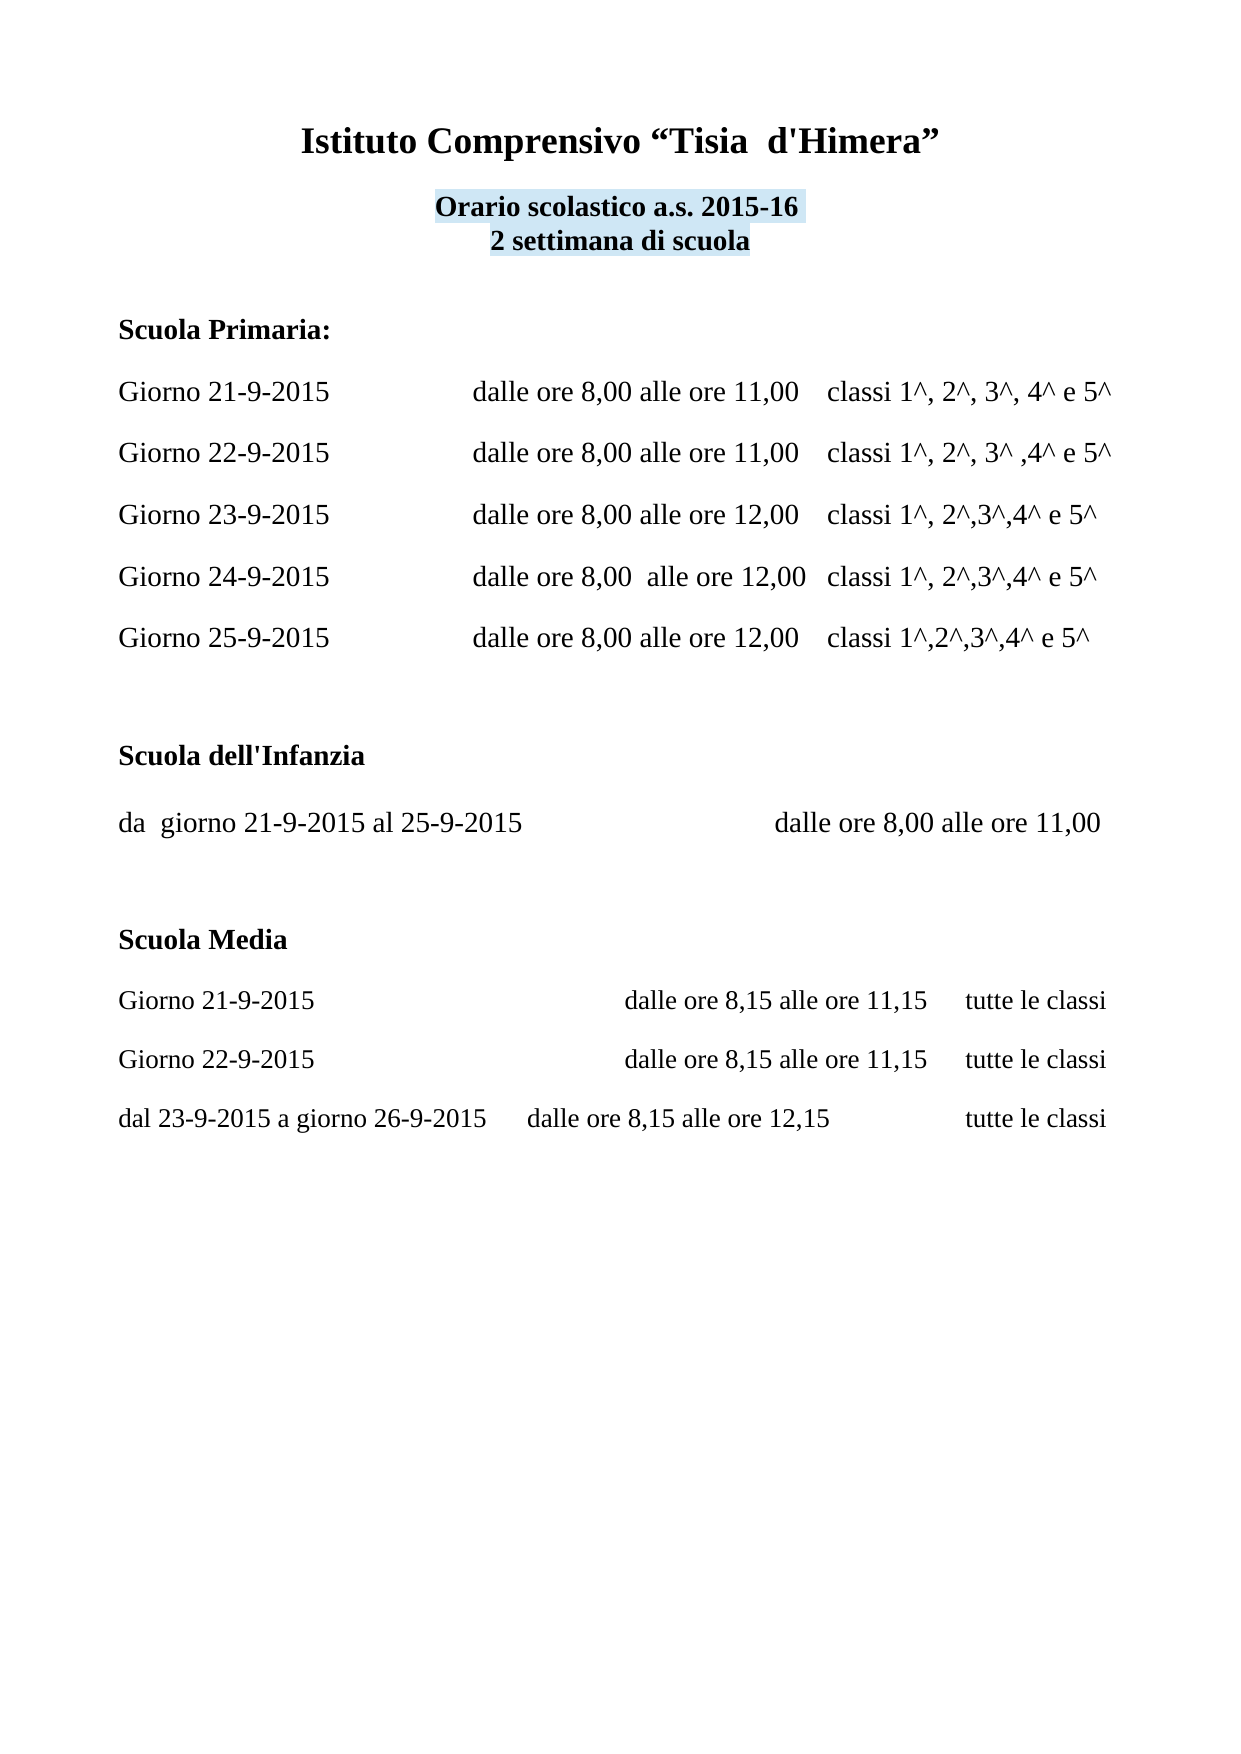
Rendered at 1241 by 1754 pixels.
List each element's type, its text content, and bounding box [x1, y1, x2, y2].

text Giorno 25-9-2015 dalle ore 8,00 alle ore 12,00 classi 1^,2^,3^,4^ e 5^ [118, 620, 1122, 654]
text Giorno 21-9-2015 dalle ore 8,00 alle ore 11,00 classi 1^, 2^, 3^, 4^ e 5^ [118, 374, 1122, 407]
text Giorno 23-9-2015 dalle ore 8,00 alle ore 12,00 classi 1^, 2^,3^,4^ e 5^ [118, 497, 1122, 531]
text Giorno 24-9-2015 dalle ore 8,00 alle ore 12,00 classi 1^, 2^,3^,4^ e 5^ [118, 559, 1122, 592]
text dal 23-9-2015 a giorno 26-9-2015 dalle ore 8,15 alle ore 12,15 tutte le classi [118, 1102, 1122, 1133]
text Scuola Primaria: [118, 312, 1122, 346]
text 2 settimana di scuola [118, 223, 1122, 256]
text Giorno 21-9-2015 dalle ore 8,15 alle ore 11,15 tutte le classi [118, 984, 1122, 1015]
text Istituto Comprensivo “Tisia d'Himera” [118, 118, 1122, 161]
text Scuola Media [118, 922, 1122, 956]
text Scuola dell'Infanzia [118, 738, 1122, 771]
text Orario scolastico a.s. 2015-16 [118, 189, 1122, 223]
text da giorno 21-9-2015 al 25-9-2015 dalle ore 8,00 alle ore 11,00 [118, 805, 1122, 838]
text Giorno 22-9-2015 dalle ore 8,00 alle ore 11,00 classi 1^, 2^, 3^ ,4^ e 5^ [118, 436, 1122, 469]
text Giorno 22-9-2015 dalle ore 8,15 alle ore 11,15 tutte le classi [118, 1043, 1122, 1074]
